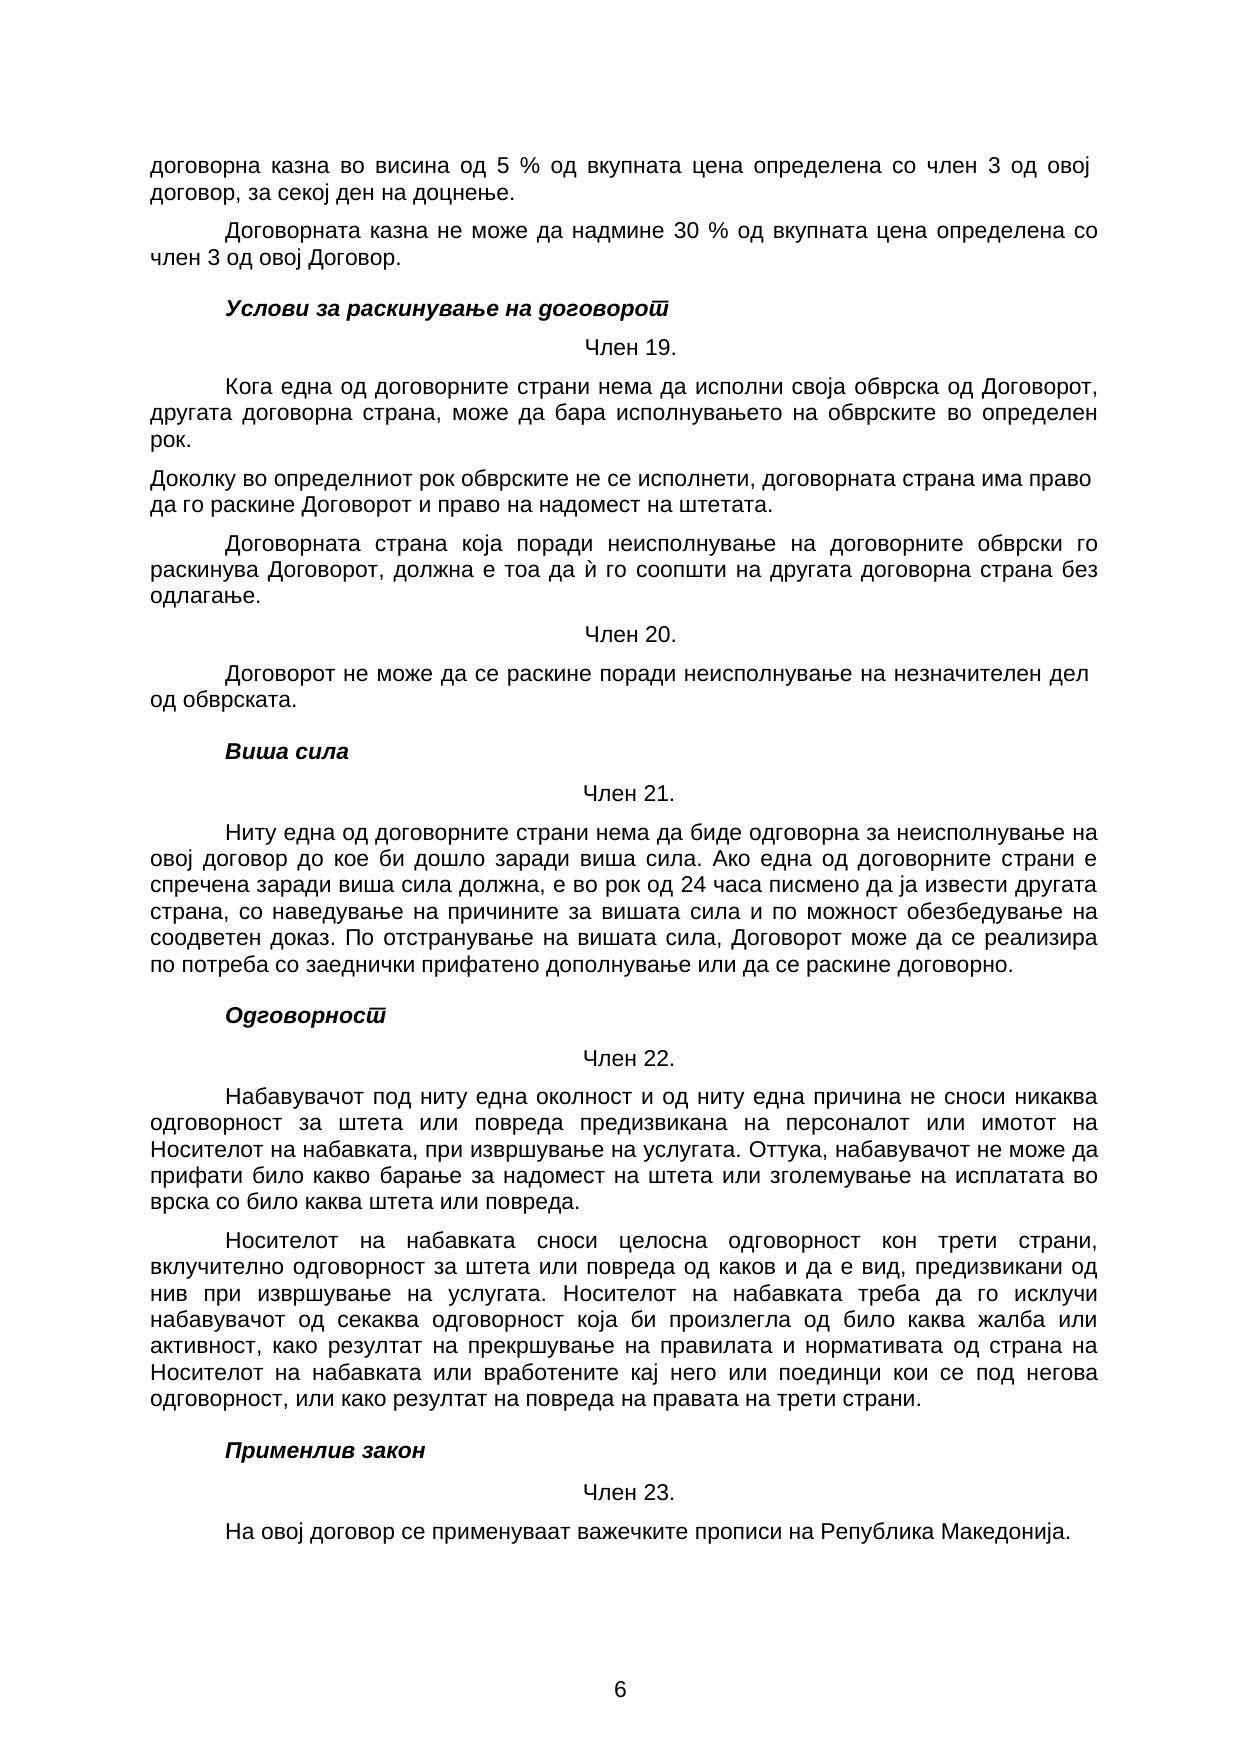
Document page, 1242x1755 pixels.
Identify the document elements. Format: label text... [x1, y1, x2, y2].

text договорна казна во висина од 5 % од вкупната цена определена со член 3 од овој договор, за секој ден на доцнење. [150, 153, 1098, 205]
text Член 21. [583, 780, 1106, 806]
text Член 22. [583, 1044, 1106, 1070]
text Услови за раскинување на договорот [225, 295, 1106, 322]
text Одговорност [225, 1002, 394, 1028]
text Носителот на набавката сноси целосна одговорност кон трети страни, вклучително одговорност за штета или повреда од каков и да е вид, предизвикани од нив при извршување на услугата. Носителот на набавката треба да го исклучи набавувачот од секаква одговорност која би произлегла од било каква жалба или активност, како резултат на прекршување на правилата и нормативата од страна на Носителот на набавката или вработените кај него или поединци кои се под негова одговорност, или како резултат на повреда на правата на трети страни. [150, 1227, 1098, 1411]
text Кога една од договорните страни нема да исполни своја обврска од Договорот, другата договорна страна, може да бара исполнувањето на обврските во определен рок. [150, 373, 1098, 452]
text Договорот не може да се раскине поради неисполнување на незначителен дел од обврската. [150, 660, 1098, 713]
text Виша сила [225, 738, 357, 764]
text Применлив закон [225, 1437, 433, 1463]
text Доколку во определниот рок обврските не се исполнети, договорната страна има право да го раскине Договорот и право на надомест на штетата. [150, 465, 1098, 517]
text Договорната казна не може да надмине 30 % од вкупната цена определена со член 3 од овој Договор. [150, 218, 1098, 271]
text Договорната страна која поради неисполнување на договорните обврски го раскинува Договорот, должна е тоа да ѝ го соопшти на другата договорна страна без одлагање. [150, 529, 1098, 608]
text На овој договор се применуваат важечките прописи на Република Македонија. [225, 1518, 1106, 1544]
text Набавувачот под ниту една околност и од ниту една причина не сноси никаква одговорност за штета или повреда предизвикана на персоналот или имотот на Носителот на набавката, при извршување на услугата. Оттука, набавувачот не може да прифати било какво барање за надомест на штета или зголемување на исплатата во врска со било каква штета или повреда. [150, 1083, 1098, 1214]
text Член 20. [579, 621, 682, 647]
text Член 23. [583, 1479, 1106, 1504]
text Член 19. [579, 334, 682, 360]
text Ниту една од договорните страни нема да биде одговорна за неисполнување на овој договор до кое би дошло заради виша сила. Ако една од договорните страни е спречена заради виша сила должна, е во рок од 24 часа писмено да ја извести другата страна, со наведување на причините за вишата сила и по можност обезбедување на соодветен доказ. По отстранување на вишата сила, Договорот може да се реализира по потреба со заеднички прифатено дополнување или да се раскине договорно. [150, 819, 1098, 977]
